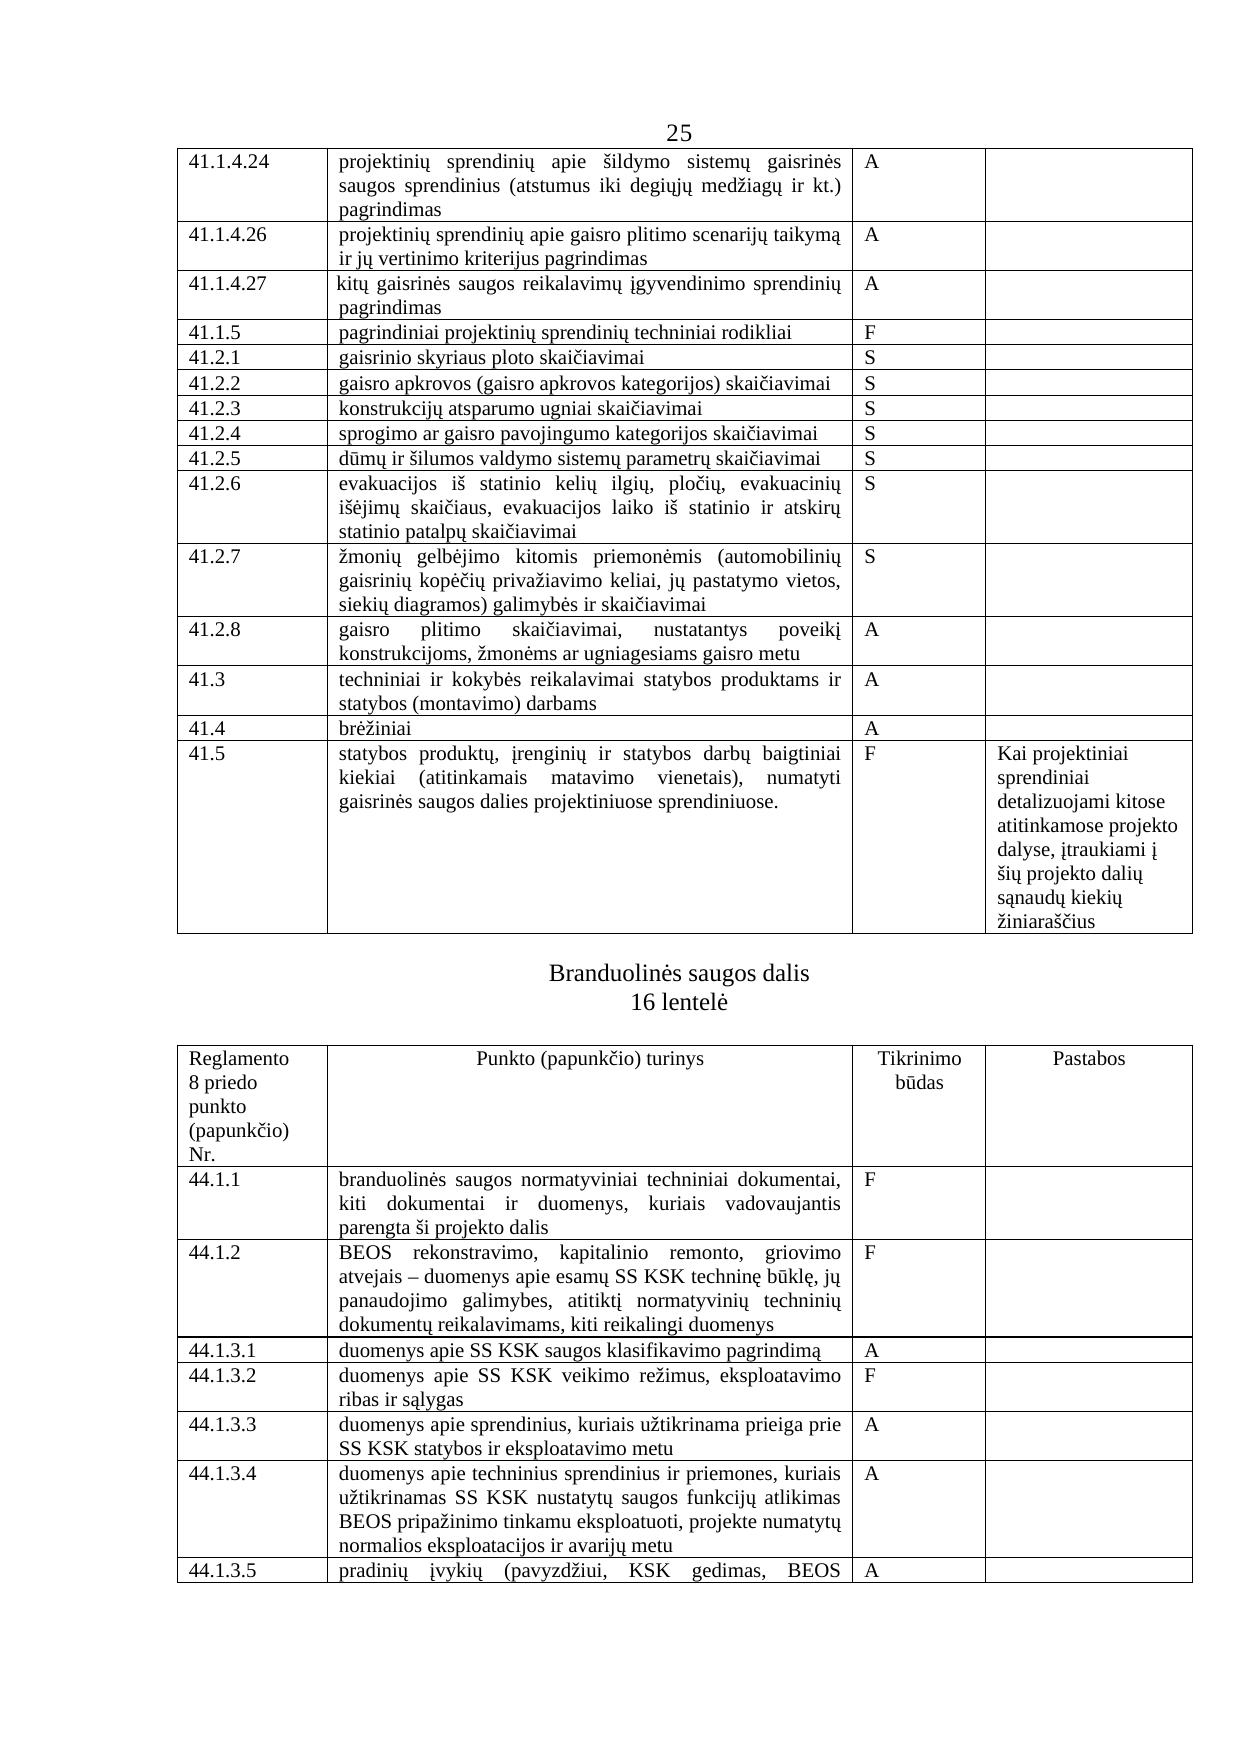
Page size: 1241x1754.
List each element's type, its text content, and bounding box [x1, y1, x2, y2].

table_cell F [853, 1167, 985, 1239]
table_cell [986, 222, 1192, 270]
table_cell [986, 1240, 1192, 1336]
table_cell dūmų ir šilumos valdymo sistemų parametrų skaičiavimai [328, 446, 852, 470]
table_cell 44.1.3.1 [178, 1338, 327, 1362]
table_cell A [853, 617, 985, 665]
text Branduolinės saugos dalis [177, 958, 1181, 987]
table_header Reglamento 8 priedo punkto (papunkčio) Nr. [178, 1046, 327, 1166]
table_cell A [853, 716, 985, 740]
table_cell A [853, 666, 985, 714]
table_cell 41.2.2 [178, 370, 327, 394]
table_cell 41.3 [178, 666, 327, 714]
table_cell duomenys apie sprendinius, kuriais užtikrinama prieiga prie SS KSK statybos ir eksploatavimo metu [328, 1412, 852, 1460]
table_cell 41.2.5 [178, 446, 327, 470]
table_cell gaisrinio skyriaus ploto skaičiavimai [328, 345, 852, 369]
table_cell 41.2.3 [178, 396, 327, 419]
table_cell [986, 471, 1192, 543]
table_cell F [853, 320, 985, 344]
table_cell 41.2.1 [178, 345, 327, 369]
table_cell duomenys apie techninius sprendinius ir priemones, kuriais užtikrinamas SS KSK nustatytų saugos funkcijų atlikimas BEOS pripažinimo tinkamu eksploatuoti, projekte numatytų normalios eksploatacijos ir avarijų metu [328, 1461, 852, 1557]
table_cell techniniai ir kokybės reikalavimai statybos produktams ir statybos (montavimo) darbams [328, 666, 852, 714]
table_cell pradinių įvykių (pavyzdžiui, KSK gedimas, BEOS [328, 1558, 852, 1582]
table_cell S [853, 345, 985, 369]
table_cell 41.1.4.27 [178, 271, 327, 319]
table_cell F [853, 741, 985, 933]
table_cell [986, 1338, 1192, 1362]
table_cell A [853, 1558, 985, 1582]
table_cell [986, 271, 1192, 319]
table_cell 41.2.6 [178, 471, 327, 543]
table_cell [986, 149, 1192, 221]
table_cell S [853, 446, 985, 470]
table_cell branduolinės saugos normatyviniai techniniai dokumentai, kiti dokumentai ir duomenys, kuriais vadovaujantis parengta ši projekto dalis [328, 1167, 852, 1239]
table_cell [986, 544, 1192, 616]
table_cell duomenys apie SS KSK saugos klasifikavimo pagrindimą [328, 1338, 852, 1362]
table_cell S [853, 544, 985, 616]
table_cell A [853, 1461, 985, 1557]
table_cell 41.2.4 [178, 421, 327, 445]
table_cell A [853, 222, 985, 270]
table_cell 41.1.5 [178, 320, 327, 344]
table_cell BEOS rekonstravimo, kapitalinio remonto, griovimo atvejais – duomenys apie esamų SS KSK techninę būklę, jų panaudojimo galimybes, atitiktį normatyvinių techninių dokumentų reikalavimams, kiti reikalingi duomenys [328, 1240, 852, 1336]
table_cell [986, 1558, 1192, 1582]
table_cell F [853, 1240, 985, 1336]
table_cell A [853, 1338, 985, 1362]
table_cell [986, 446, 1192, 470]
table_cell [986, 421, 1192, 445]
table_cell [986, 396, 1192, 419]
table_cell [986, 1461, 1192, 1557]
table_cell [986, 617, 1192, 665]
table_cell kitų gaisrinės saugos reikalavimų įgyvendinimo sprendinių pagrindimas [328, 271, 852, 319]
table_cell 41.1.4.24 [178, 149, 327, 221]
table_cell S [853, 370, 985, 394]
table_cell žmonių gelbėjimo kitomis priemonėmis (automobilinių gaisrinių kopėčių privažiavimo keliai, jų pastatymo vietos, siekių diagramos) galimybės ir skaičiavimai [328, 544, 852, 616]
table_cell [986, 666, 1192, 714]
table_cell projektinių sprendinių apie gaisro plitimo scenarijų taikymą ir jų vertinimo kriterijus pagrindimas [328, 222, 852, 270]
table_header Punkto (papunkčio) turinys [328, 1046, 852, 1166]
table_cell gaisro plitimo skaičiavimai, nustatantys poveikį konstrukcijoms, žmonėms ar ugniagesiams gaisro metu [328, 617, 852, 665]
table_cell 41.2.8 [178, 617, 327, 665]
table_cell [986, 1167, 1192, 1239]
table_cell duomenys apie SS KSK veikimo režimus, eksploatavimo ribas ir sąlygas [328, 1363, 852, 1411]
table_cell statybos produktų, įrenginių ir statybos darbų baigtiniai kiekiai (atitinkamais matavimo vienetais), numatyti gaisrinės saugos dalies projektiniuose sprendiniuose. [328, 741, 852, 933]
table_cell 41.5 [178, 741, 327, 933]
table_cell A [853, 149, 985, 221]
table_cell [986, 1363, 1192, 1411]
table_cell 41.2.7 [178, 544, 327, 616]
table_cell 44.1.1 [178, 1167, 327, 1239]
table_cell evakuacijos iš statinio kelių ilgių, pločių, evakuacinių išėjimų skaičiaus, evakuacijos laiko iš statinio ir atskirų statinio patalpų skaičiavimai [328, 471, 852, 543]
table_cell [986, 1412, 1192, 1460]
text 16 lentelė [177, 987, 1181, 1016]
table_cell S [853, 421, 985, 445]
table_cell 41.1.4.26 [178, 222, 327, 270]
table_header Tikrinimo būdas [853, 1046, 985, 1166]
table_cell 44.1.2 [178, 1240, 327, 1336]
table_cell S [853, 471, 985, 543]
table_cell gaisro apkrovos (gaisro apkrovos kategorijos) skaičiavimai [328, 370, 852, 394]
table_cell pagrindiniai projektinių sprendinių techniniai rodikliai [328, 320, 852, 344]
table_cell 44.1.3.5 [178, 1558, 327, 1582]
table_cell 44.1.3.4 [178, 1461, 327, 1557]
table_cell projektinių sprendinių apie šildymo sistemų gaisrinės saugos sprendinius (atstumus iki degiųjų medžiagų ir kt.) pagrindimas [328, 149, 852, 221]
table_cell A [853, 271, 985, 319]
table_cell S [853, 396, 985, 419]
table_cell konstrukcijų atsparumo ugniai skaičiavimai [328, 396, 852, 419]
table_cell 41.4 [178, 716, 327, 740]
table_cell [986, 320, 1192, 344]
table_cell [986, 370, 1192, 394]
table_cell 44.1.3.3 [178, 1412, 327, 1460]
table_cell 44.1.3.2 [178, 1363, 327, 1411]
table_cell [986, 716, 1192, 740]
table_cell Kai projektiniai sprendiniai detalizuojami kitose atitinkamose projekto dalyse, įtraukiami į šių projekto dalių sąnaudų kiekių žiniaraščius [986, 741, 1192, 933]
table_header Pastabos [986, 1046, 1192, 1166]
table_cell [986, 345, 1192, 369]
table_cell F [853, 1363, 985, 1411]
table_cell A [853, 1412, 985, 1460]
table_cell brėžiniai [328, 716, 852, 740]
table_cell sprogimo ar gaisro pavojingumo kategorijos skaičiavimai [328, 421, 852, 445]
